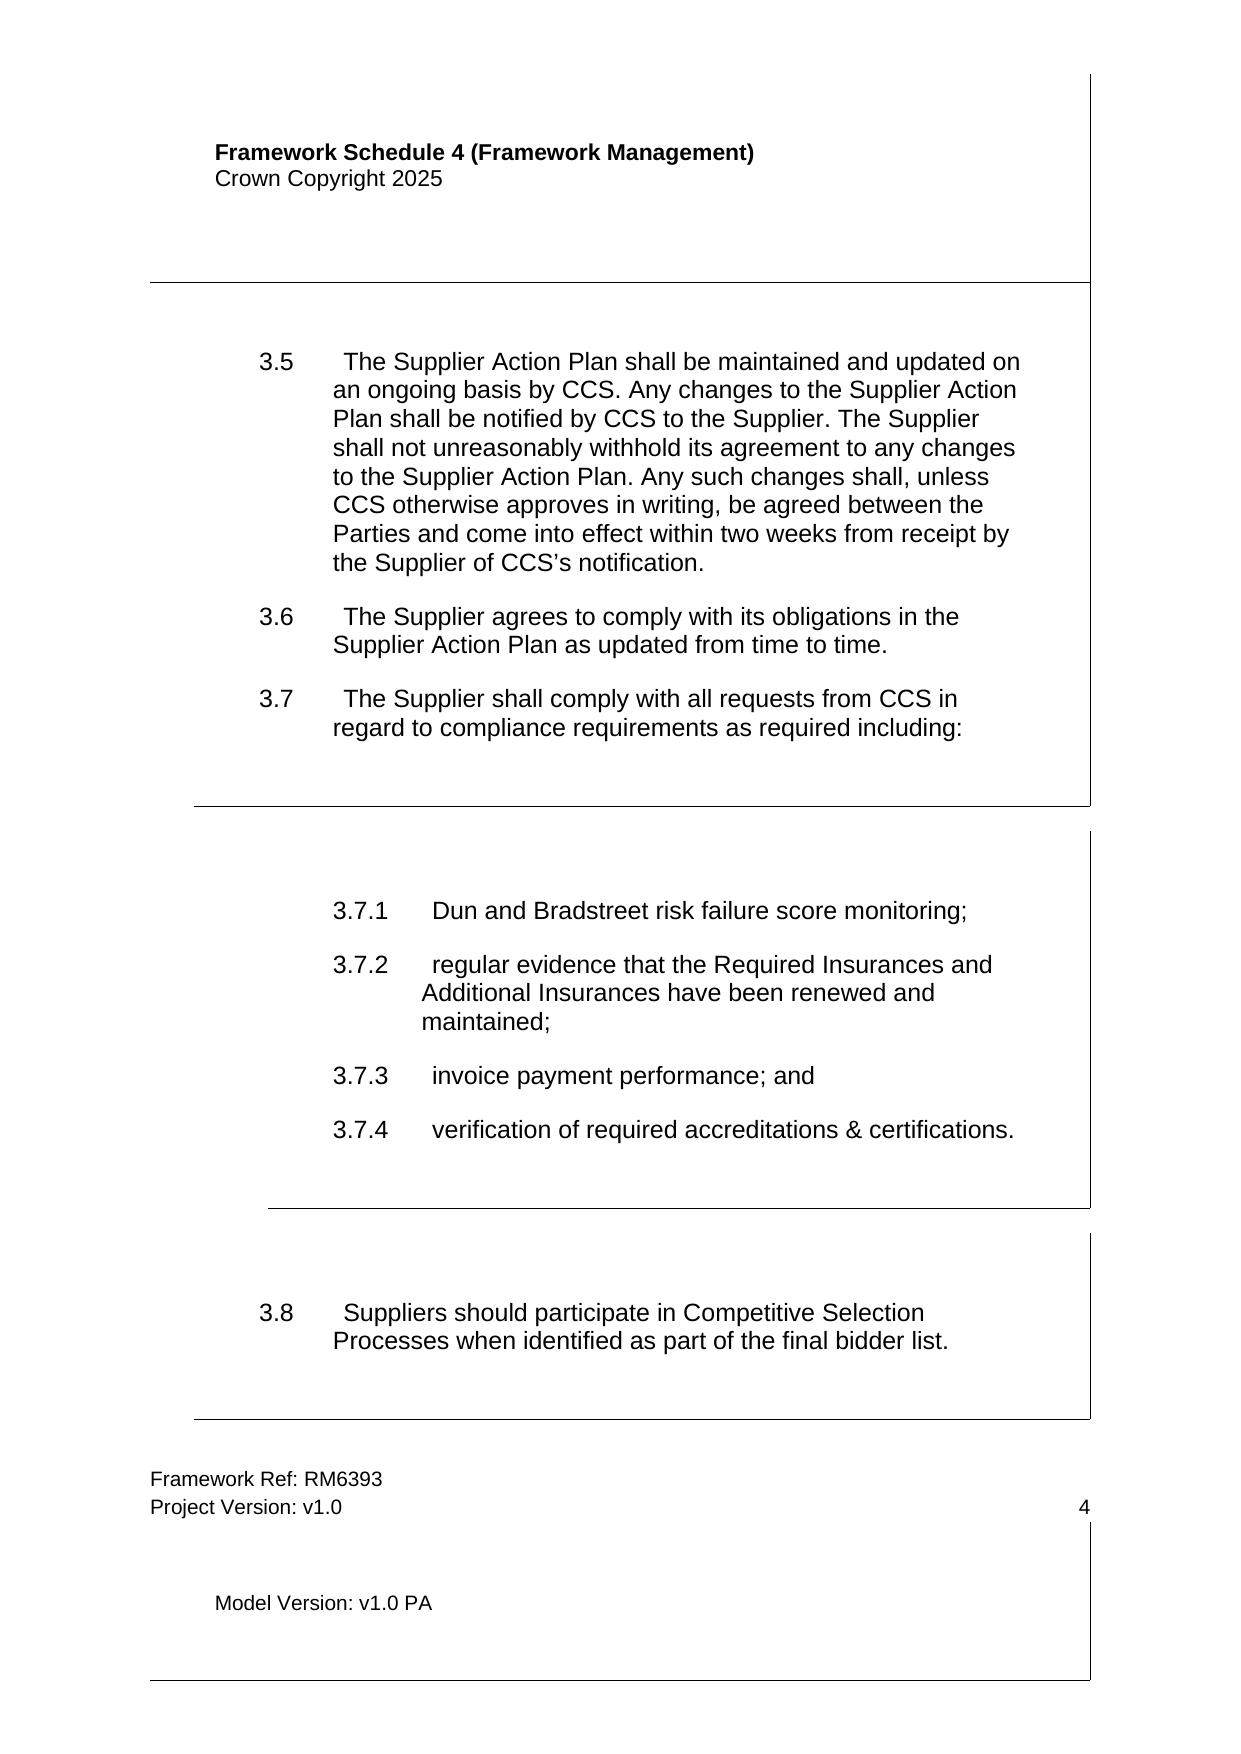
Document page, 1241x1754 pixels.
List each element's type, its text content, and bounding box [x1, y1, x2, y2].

list Dun and Bradstreet risk failure score monitoring; [268, 831, 1090, 885]
list invoice payment performance; and [268, 996, 1090, 1050]
list verification of required accreditations & certifications. [268, 1050, 1090, 1208]
list The Supplier agrees to comply with its obligations in the Supplier Action Plan as updated from time to time. [194, 537, 1090, 619]
list Suppliers should participate in Competitive Selection Processes when identified as part of the final bidder list. Failure to bid on further competitions without an acceptable reason may result in the Supplier being suspended from the Framework, in accordance with Clause 13.6 (Partially ending and suspending the contract) of the General Terms, for a period as decided by CCS. [194, 1233, 1090, 1419]
list The Supplier Action Plan shall be maintained and updated on an ongoing basis by CCS. Any changes to the Supplier Action Plan shall be notified by CCS to the Supplier. The Supplier shall not unreasonably withhold its agreement to any changes to the Supplier Action Plan. Any such changes shall, unless CCS otherwise approves in writing, be agreed between the Parties and come into effect within two weeks from receipt by the Supplier of CCS’s notification. [194, 282, 1090, 537]
list The Supplier shall comply with all requests from CCS in regard to compliance requirements as required including: [194, 619, 1090, 806]
list regular evidence that the Required Insurances and Additional Insurances have been renewed and maintained; [268, 885, 1090, 996]
